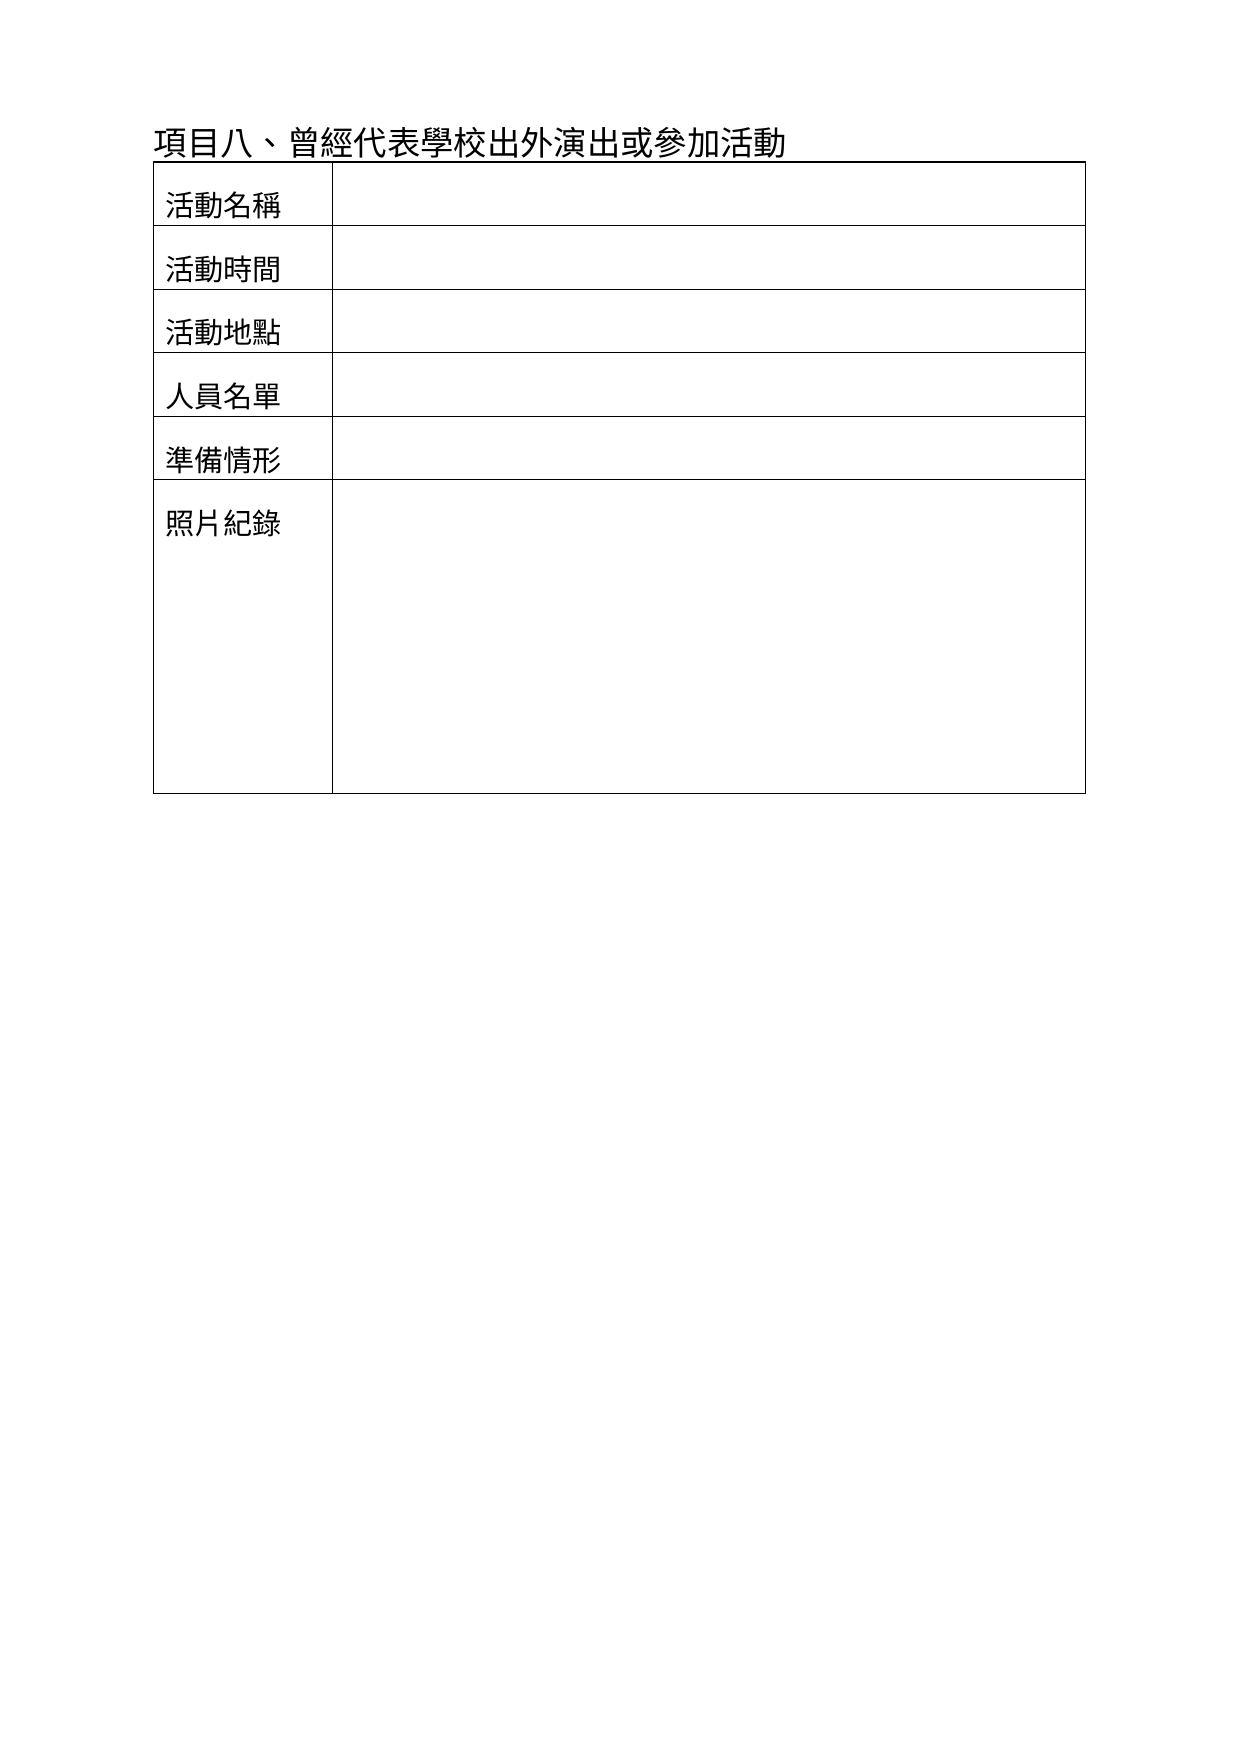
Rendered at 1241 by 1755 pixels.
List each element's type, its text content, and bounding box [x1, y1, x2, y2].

table_cell [333, 290, 1085, 352]
table_cell [333, 417, 1085, 479]
text 項目八、曾經代表學校出外演出或參加活動 [153, 99, 1087, 161]
table_cell 活動時間 [154, 226, 332, 288]
table_cell [333, 480, 1085, 793]
table_cell 準備情形 [154, 417, 332, 479]
table_cell [333, 353, 1085, 416]
table_header 活動名稱 [154, 163, 332, 225]
table_cell 人員名單 [154, 353, 332, 416]
table_cell 照片紀錄 [154, 480, 332, 793]
table_header [333, 163, 1085, 225]
table_cell [333, 226, 1085, 288]
table_cell 活動地點 [154, 290, 332, 352]
